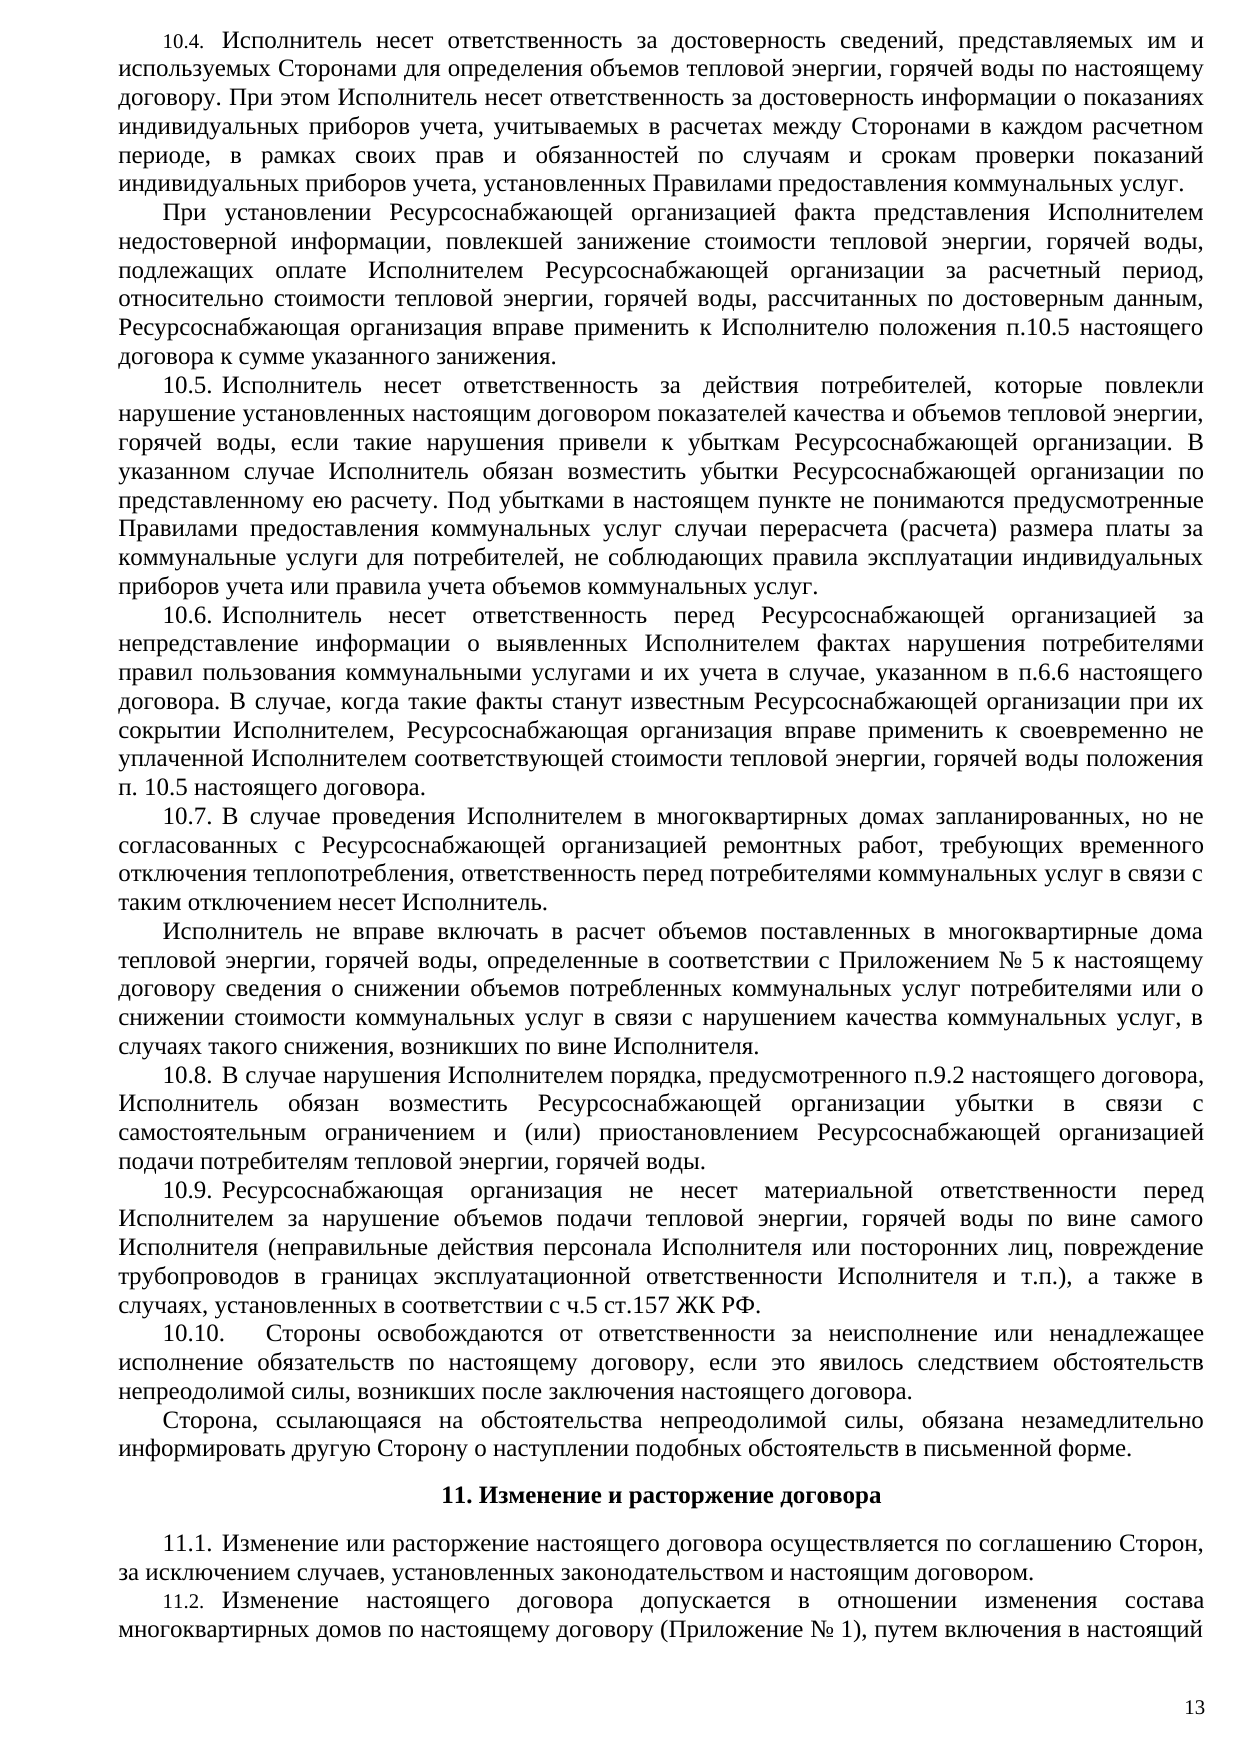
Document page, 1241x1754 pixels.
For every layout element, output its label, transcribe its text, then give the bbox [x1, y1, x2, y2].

list Изменение настоящего договора допускается в отношении изменения состава многоквартирных домов по настоящему договору (Приложение № 1), путем включения в настоящий [118, 1586, 1205, 1643]
list Изменение и расторжение договора [118, 1486, 1205, 1507]
list Исполнитель несет ответственность перед Ресурсоснабжающей организацией за непредставление информации о выявленных Исполнителем фактах нарушения потребителями правил пользования коммунальными услугами и их учета в случае, указанном в п.6.6 настоящего договора. В случае, когда такие факты станут известным Ресурсоснабжающей организации при их сокрытии Исполнителем, Ресурсоснабжающая организация вправе применить к своевременно не уплаченной Исполнителем соответствующей стоимости тепловой энергии, горячей воды положения п. 10.5 настоящего договора. [118, 600, 1205, 801]
list Стороны освобождаются от ответственности за неисполнение или ненадлежащее исполнение обязательств по настоящему договору, если это явилось следствием обстоятельств непреодолимой силы, возникших после заключения настоящего договора. [118, 1318, 1205, 1405]
list Изменение или расторжение настоящего договора осуществляется по соглашению Сторон, за исключением случаев, установленных законодательством и настоящим договором. [118, 1528, 1205, 1586]
list Исполнитель несет ответственность за достоверность сведений, представляемых им и используемых Сторонами для определения объемов тепловой энергии, горячей воды по настоящему договору. При этом Исполнитель несет ответственность за достоверность информации о показаниях индивидуальных приборов учета, учитываемых в расчетах между Сторонами в каждом расчетном периоде, в рамках своих прав и обязанностей по случаям и срокам проверки показаний индивидуальных приборов учета, установленных Правилами предоставления коммунальных услуг. [118, 25, 1205, 197]
list Ресурсоснабжающая организация не несет материальной ответственности перед Исполнителем за нарушение объемов подачи тепловой энергии, горячей воды по вине самого Исполнителя (неправильные действия персонала Исполнителя или посторонних лиц, повреждение трубопроводов в границах эксплуатационной ответственности Исполнителя и т.п.), а также в случаях, установленных в соответствии с ч.5 ст.157 ЖК РФ. [118, 1175, 1205, 1318]
text Сторона, ссылающаяся на обстоятельства непреодолимой силы, обязана незамедлительно информировать другую Сторону о наступлении подобных обстоятельств в письменной форме. [118, 1405, 1205, 1462]
list В случае нарушения Исполнителем порядка, предусмотренного п.9.2 настоящего договора, Исполнитель обязан возместить Ресурсоснабжающей организации убытки в связи с самостоятельным ограничением и (или) приостановлением Ресурсоснабжающей организацией подачи потребителям тепловой энергии, горячей воды. [118, 1060, 1205, 1175]
list В случае проведения Исполнителем в многоквартирных домах запланированных, но не согласованных с Ресурсоснабжающей организацией ремонтных работ, требующих временного отключения теплопотребления, ответственность перед потребителями коммунальных услуг в связи с таким отключением несет Исполнитель. [118, 801, 1205, 916]
text При установлении Ресурсоснабжающей организацией факта представления Исполнителем недостоверной информации, повлекшей занижение стоимости тепловой энергии, горячей воды, подлежащих оплате Исполнителем Ресурсоснабжающей организации за расчетный период, относительно стоимости тепловой энергии, горячей воды, рассчитанных по достоверным данным, Ресурсоснабжающая организация вправе применить к Исполнителю положения п.10.5 настоящего договора к сумме указанного занижения. [118, 197, 1205, 370]
text Исполнитель не вправе включать в расчет объемов поставленных в многоквартирные дома тепловой энергии, горячей воды, определенные в соответствии с Приложением № 5 к настоящему договору сведения о снижении объемов потребленных коммунальных услуг потребителями или о снижении стоимости коммунальных услуг в связи с нарушением качества коммунальных услуг, в случаях такого снижения, возникших по вине Исполнителя. [118, 916, 1205, 1060]
list Исполнитель несет ответственность за действия потребителей, которые повлекли нарушение установленных настоящим договором показателей качества и объемов тепловой энергии, горячей воды, если такие нарушения привели к убыткам Ресурсоснабжающей организации. В указанном случае Исполнитель обязан возместить убытки Ресурсоснабжающей организации по представленному ею расчету. Под убытками в настоящем пункте не понимаются предусмотренные Правилами предоставления коммунальных услуг случаи перерасчета (расчета) размера платы за коммунальные услуги для потребителей, не соблюдающих правила эксплуатации индивидуальных приборов учета или правила учета объемов коммунальных услуг. [118, 370, 1205, 600]
